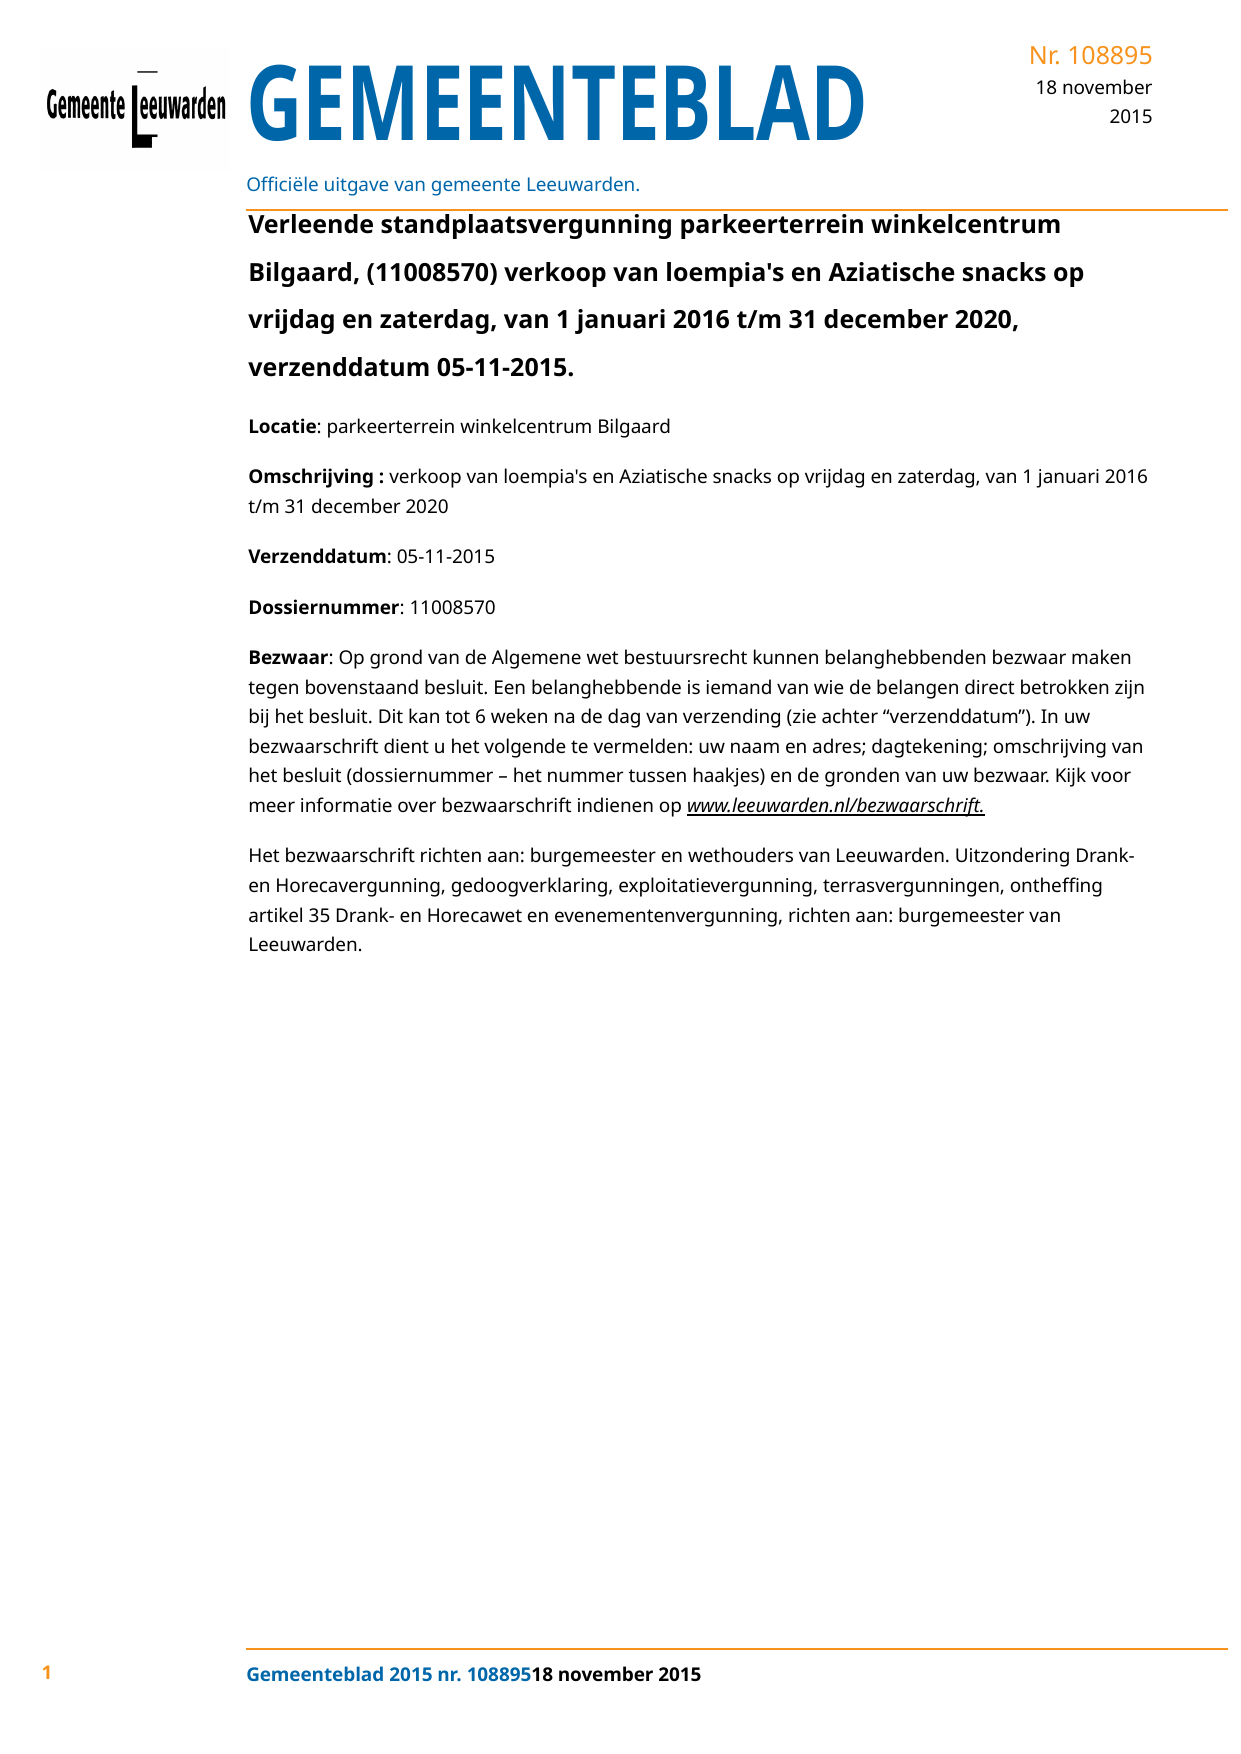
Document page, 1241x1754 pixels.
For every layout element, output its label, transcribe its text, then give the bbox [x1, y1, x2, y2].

text Verleende standplaatsvergunning parkeerterrein winkelcentrum Bilgaard, (11008570) verkoop van loempia's en Aziatische snacks op vrijdag en zaterdag, van 1 januari 2016 t/m 31 december 2020, verzenddatum 05-11-2015. [248, 211, 1152, 384]
text Locatie: parkeerterrein winkelcentrum Bilgaard [248, 413, 1152, 439]
text Dossiernummer: 11008570 [248, 594, 1152, 620]
text Het bezwaarschrift richten aan: burgemeester en wethouders van Leeuwarden. Uitzondering Drank- en Horecavergunning, gedoogverklaring, exploitatievergunning, terrasvergunningen, ontheffing artikel 35 Drank- en Horecawet en evenementenvergunning, richten aan: burgemeester van Leeuwarden. [248, 843, 1152, 957]
text Verzenddatum: 05-11-2015 [248, 543, 1152, 569]
picture [41, 47, 231, 172]
text Bezwaar: Op grond van de Algemene wet bestuursrecht kunnen belanghebbenden bezwaar maken tegen bovenstaand besluit. Een belanghebbende is iemand van wie de belangen direct betrokken zijn bij het besluit. Dit kan tot 6 weken na de dag van verzending (zie achter “verzenddatum”). In uw bezwaarschrift dient u het volgende te vermelden: uw naam en adres; dagtekening; omschrijving van het besluit (dossiernummer – het nummer tussen haakjes) en de gronden van uw bezwaar. Kijk voor meer informatie over bezwaarschrift indienen op www.leeuwarden.nl/bezwaarschrift. [248, 644, 1152, 818]
text Omschrijving : verkoop van loempia's en Aziatische snacks op vrijdag en zaterdag, van 1 januari 2016 t/m 31 december 2020 [248, 463, 1152, 519]
